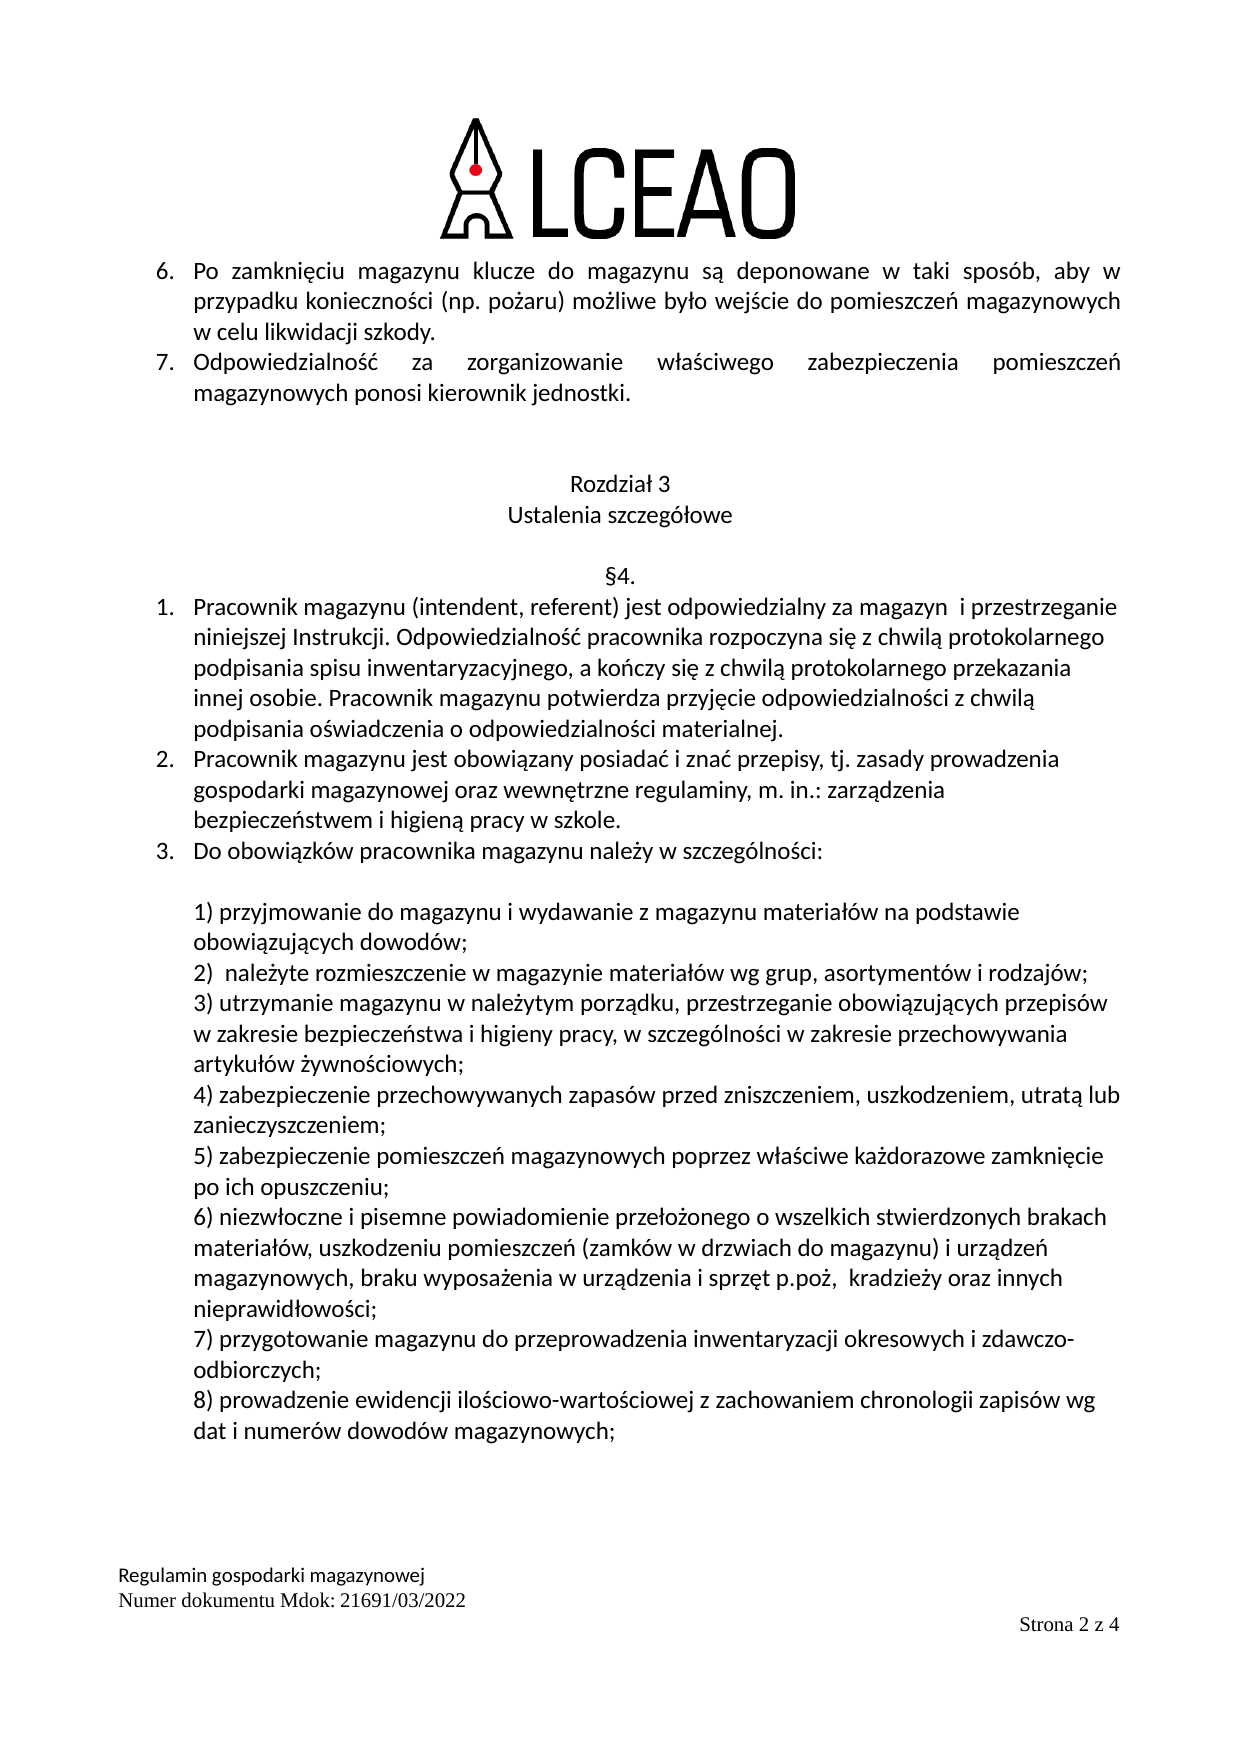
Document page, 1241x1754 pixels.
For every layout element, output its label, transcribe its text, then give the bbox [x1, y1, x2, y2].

text §4. [118, 560, 1122, 591]
list 2) należyte rozmieszczenie w magazynie materiałów wg grup, asortymentów i rodzajów; [156, 957, 1122, 987]
list 5) zabezpieczenie pomieszczeń magazynowych poprzez właściwe każdorazowe zamknięcie po ich opuszczeniu; [156, 1140, 1122, 1201]
list Pracownik magazynu (intendent, referent) jest odpowiedzialny za magazyn i przestrzeganie niniejszej Instrukcji. Odpowiedzialność pracownika rozpoczyna się z chwilą protokolarnego podpisania spisu inwentaryzacyjnego, a kończy się z chwilą protokolarnego przekazania innej osobie. Pracownik magazynu potwierdza przyjęcie odpowiedzialności z chwilą podpisania oświadczenia o odpowiedzialności materialnej. [156, 591, 1122, 743]
list 8) prowadzenie ewidencji ilościowo-wartościowej z zachowaniem chronologii zapisów wg dat i numerów dowodów magazynowych; [156, 1384, 1122, 1445]
list 1) przyjmowanie do magazynu i wydawanie z magazynu materiałów na podstawie obowiązujących dowodów; [156, 896, 1122, 957]
text Ustalenia szczegółowe [118, 499, 1122, 530]
list Pracownik magazynu jest obowiązany posiadać i znać przepisy, tj. zasady prowadzenia gospodarki magazynowej oraz wewnętrzne regulaminy, m. in.: zarządzenia bezpieczeństwem i higieną pracy w szkole. [156, 743, 1122, 835]
list 4) zabezpieczenie przechowywanych zapasów przed zniszczeniem, uszkodzeniem, utratą lub zanieczyszczeniem; [156, 1079, 1122, 1140]
list 3) utrzymanie magazynu w należytym porządku, przestrzeganie obowiązujących przepisów w zakresie bezpieczeństwa i higieny pracy, w szczególności w zakresie przechowywania artykułów żywnościowych; [156, 987, 1122, 1079]
list 7) przygotowanie magazynu do przeprowadzenia inwentaryzacji okresowych i zdawczo- odbiorczych; [156, 1323, 1122, 1384]
list 6) niezwłoczne i pisemne powiadomienie przełożonego o wszelkich stwierdzonych brakach materiałów, uszkodzeniu pomieszczeń (zamków w drzwiach do magazynu) i urządzeń magazynowych, braku wyposażenia w urządzenia i sprzęt p.poż, kradzieży oraz innych nieprawidłowości; [156, 1201, 1122, 1323]
list Do obowiązków pracownika magazynu należy w szczególności: [156, 835, 1122, 865]
text Rozdział 3 [118, 469, 1122, 499]
list Po zamknięciu magazynu klucze do magazynu są deponowane w taki sposób, aby w przypadku konieczności (np. pożaru) możliwe było wejście do pomieszczeń magazynowych w celu likwidacji szkody. [156, 255, 1122, 347]
list Odpowiedzialność za zorganizowanie właściwego zabezpieczenia pomieszczeń magazynowych ponosi kierownik jednostki. [156, 347, 1122, 408]
picture [118, 118, 1123, 255]
